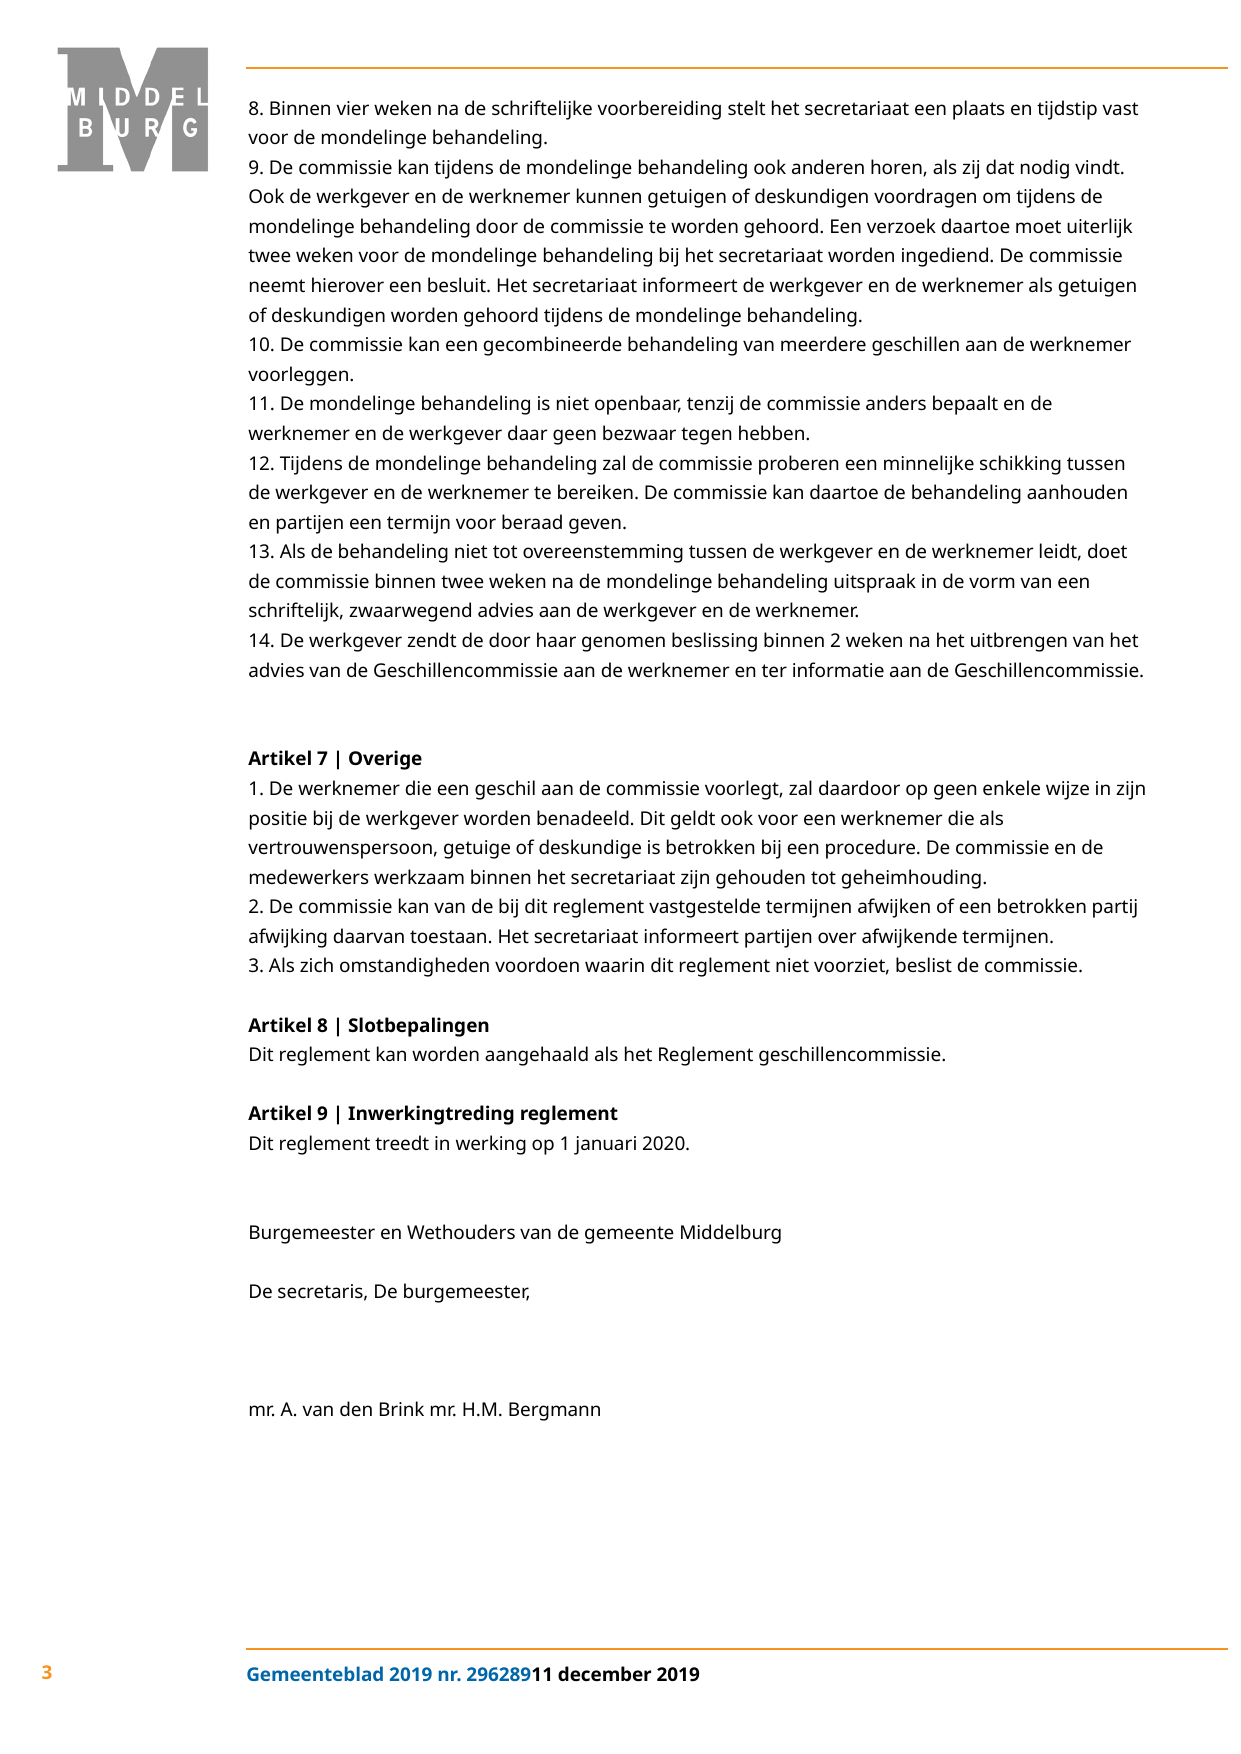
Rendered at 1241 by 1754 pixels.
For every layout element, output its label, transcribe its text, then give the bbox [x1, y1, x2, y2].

text 14. De werkgever zendt de door haar genomen beslissing binnen 2 weken na het uitbrengen van het advies van de Geschillencommissie aan de werknemer en ter informatie aan de Geschillencommissie. [248, 627, 1152, 683]
text 10. De commissie kan een gecombineerde behandeling van meerdere geschillen aan de werknemer voorleggen. [248, 331, 1152, 387]
text Artikel 8 | Slotbepalingen [248, 1012, 1152, 1038]
text mr. A. van den Brink mr. H.M. Bergmann [248, 1396, 1152, 1422]
text 3. Als zich omstandigheden voordoen waarin dit reglement niet voorziet, beslist de commissie. [248, 953, 1152, 978]
text Artikel 9 | Inwerkingtreding reglement [248, 1101, 1152, 1126]
picture [41, 47, 231, 172]
text 2. De commissie kan van de bij dit reglement vastgestelde termijnen afwijken of een betrokken partij afwijking daarvan toestaan. Het secretariaat informeert partijen over afwijkende termijnen. [248, 893, 1152, 949]
text 8. Binnen vier weken na de schriftelijke voorbereiding stelt het secretariaat een plaats en tijdstip vast voor de mondelinge behandeling. [248, 95, 1152, 150]
text De secretaris, De burgemeester, [248, 1278, 1152, 1304]
text 9. De commissie kan tijdens de mondelinge behandeling ook anderen horen, als zij dat nodig vindt. Ook de werkgever en de werknemer kunnen getuigen of deskundigen voordragen om tijdens de mondelinge behandeling door de commissie te worden gehoord. Een verzoek daartoe moet uiterlijk twee weken voor de mondelinge behandeling bij het secretariaat worden ingediend. De commissie neemt hierover een besluit. Het secretariaat informeert de werkgever en de werknemer als getuigen of deskundigen worden gehoord tijdens de mondelinge behandeling. [248, 154, 1152, 328]
text Burgemeester en Wethouders van de gemeente Middelburg [248, 1219, 1152, 1245]
text 12. Tijdens de mondelinge behandeling zal de commissie proberen een minnelijke schikking tussen de werkgever en de werknemer te bereiken. De commissie kan daartoe de behandeling aanhouden en partijen een termijn voor beraad geven. [248, 450, 1152, 535]
text 13. Als de behandeling niet tot overeenstemming tussen de werkgever en de werknemer leidt, doet de commissie binnen twee weken na de mondelinge behandeling uitspraak in de vorm van een schriftelijk, zwaarwegend advies aan de werkgever en de werknemer. [248, 538, 1152, 623]
text 11. De mondelinge behandeling is niet openbaar, tenzij de commissie anders bepaalt en de werknemer en de werkgever daar geen bezwaar tegen hebben. [248, 391, 1152, 446]
text Dit reglement treedt in werking op 1 januari 2020. [248, 1130, 1152, 1156]
text Dit reglement kan worden aangehaald als het Reglement geschillencommissie. [248, 1041, 1152, 1067]
text 1. De werknemer die een geschil aan de commissie voorlegt, zal daardoor op geen enkele wijze in zijn positie bij de werkgever worden benadeeld. Dit geldt ook voor een werknemer die als vertrouwenspersoon, getuige of deskundige is betrokken bij een procedure. De commissie en de medewerkers werkzaam binnen het secretariaat zijn gehouden tot geheimhouding. [248, 775, 1152, 890]
text Artikel 7 | Overige [248, 746, 1152, 771]
